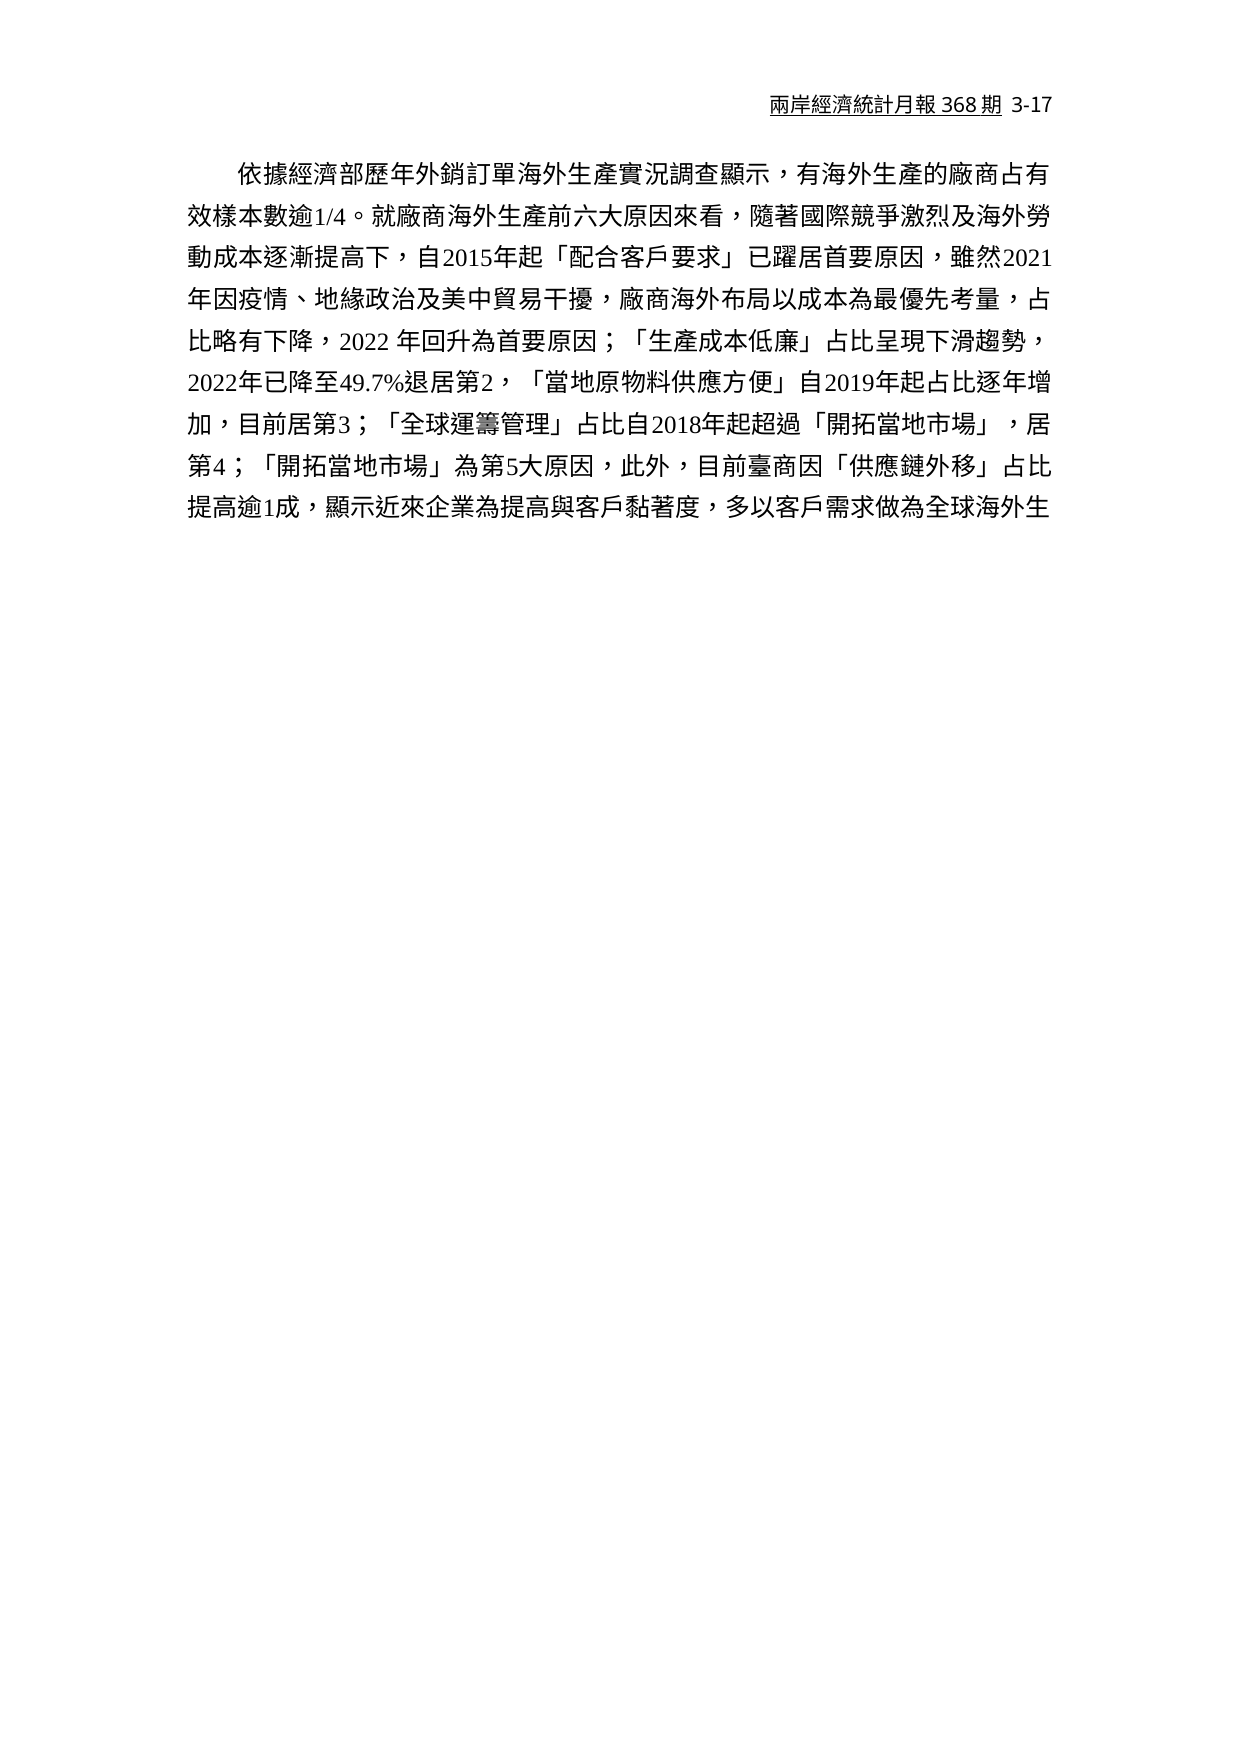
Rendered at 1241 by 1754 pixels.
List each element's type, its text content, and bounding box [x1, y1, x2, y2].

text 依據經濟部歷年外銷訂單海外生產實況調查顯示，有海外生產的廠商占有效樣本數逾1/4。就廠商海外生產前六大原因來看，隨著國際競爭激烈及海外勞動成本逐漸提高下，自2015年起「配合客戶要求」已躍居首要原因，雖然2021年因疫情、地緣政治及美中貿易干擾，廠商海外布局以成本為最優先考量，占比略有下降，2022 年回升為首要原因；「生產成本低廉」占比呈現下滑趨勢， 2022年已降至49.7%退居第2，「當地原物料供應方便」自2019年起占比逐年增加，目前居第3；「全球運籌管理」占比自2018年起超過「開拓當地市場」，居第4；「開拓當地市場」為第5大原因，此外，目前臺商因「供應鏈外移」占比提高逾1成，顯示近來企業為提高與客戶黏著度，多以客戶需求做為全球海外生 [187, 150, 1053, 525]
